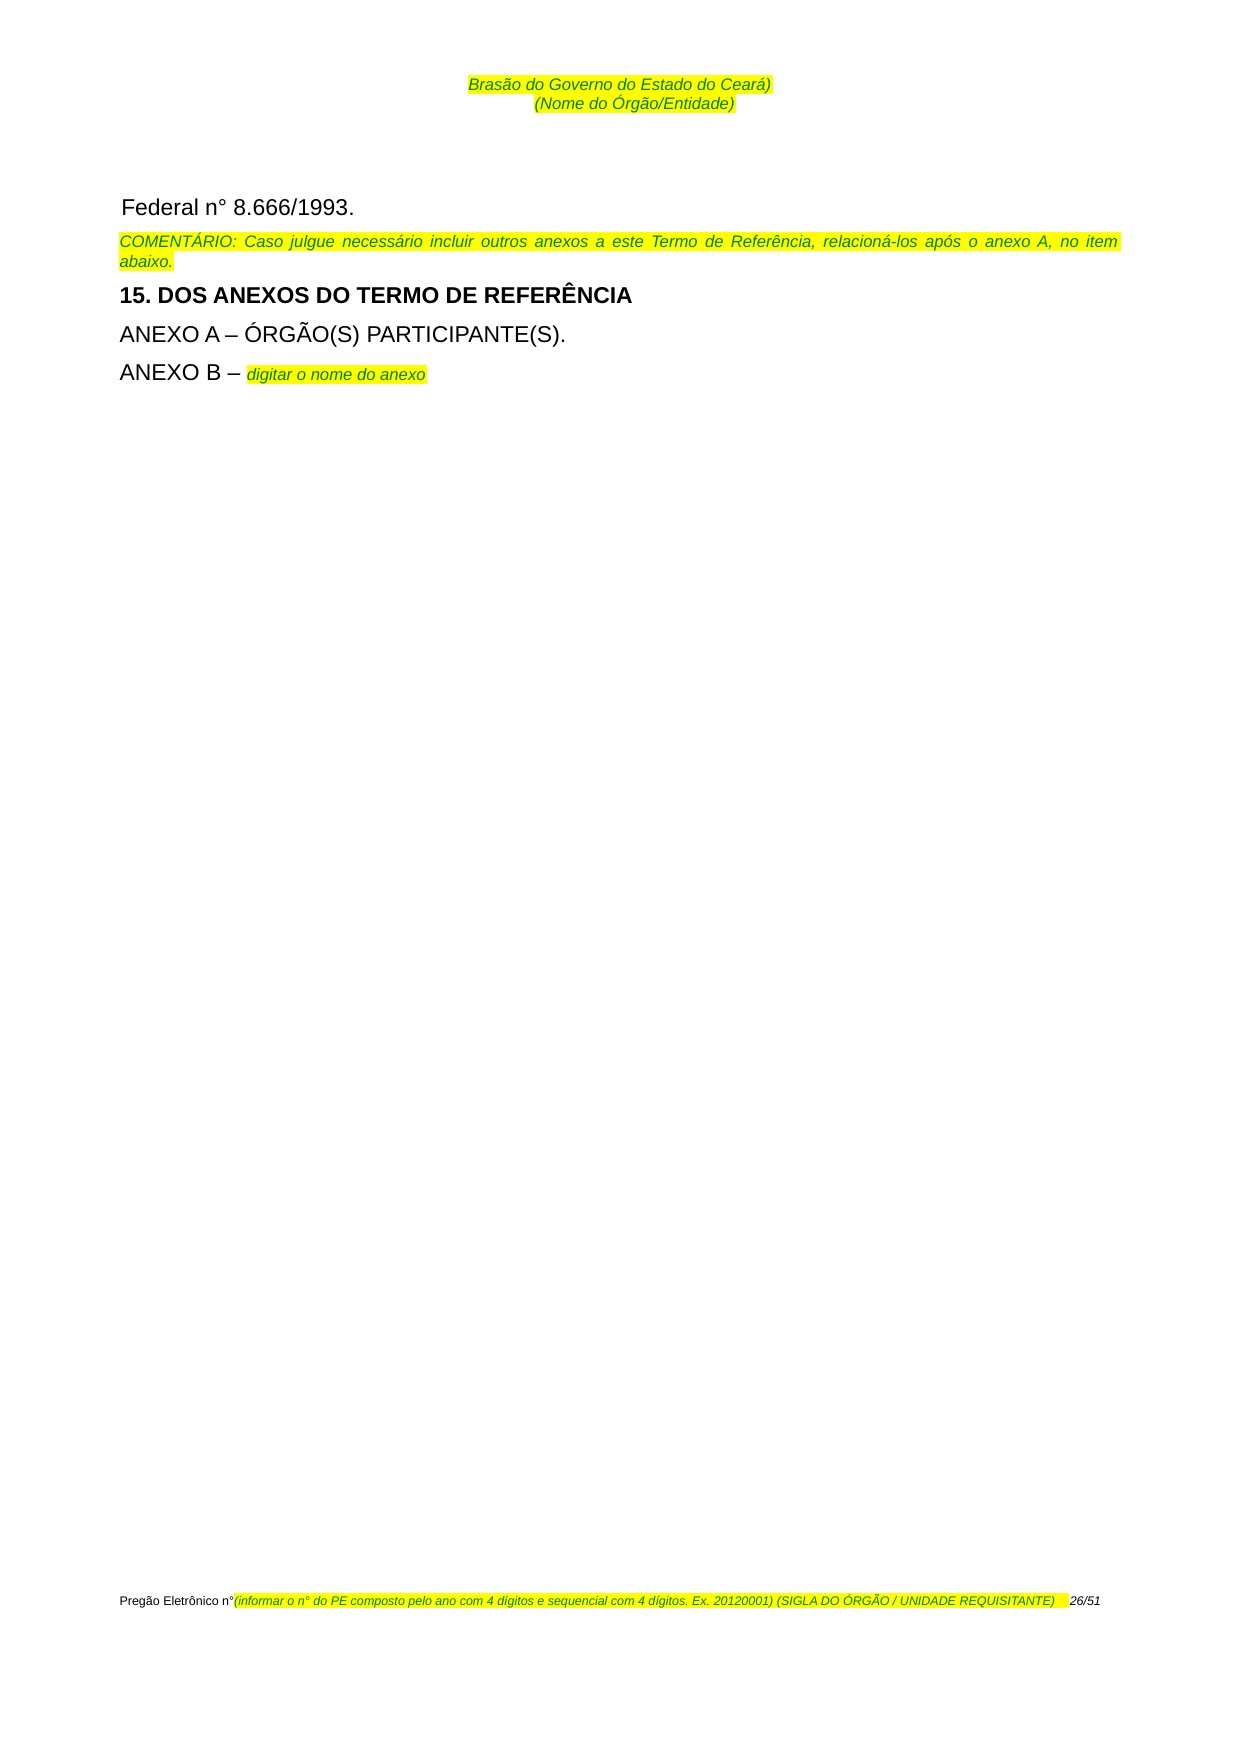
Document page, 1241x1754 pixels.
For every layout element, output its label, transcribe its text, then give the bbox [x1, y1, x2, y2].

text COMENTÁRIO: Caso julgue necessário incluir outros anexos a este Termo de Referência, relacioná-los após o anexo A, no item abaixo. [119, 232, 1121, 271]
text 15. DOS ANEXOS DO TERMO DE REFERÊNCIA [119, 282, 1121, 309]
text ANEXO B – digitar o nome do anexo [119, 359, 1121, 385]
text ANEXO A – ÓRGÃO(S) PARTICIPANTE(S). [119, 321, 1121, 347]
text Federal n° 8.666/1993. [121, 194, 1121, 220]
